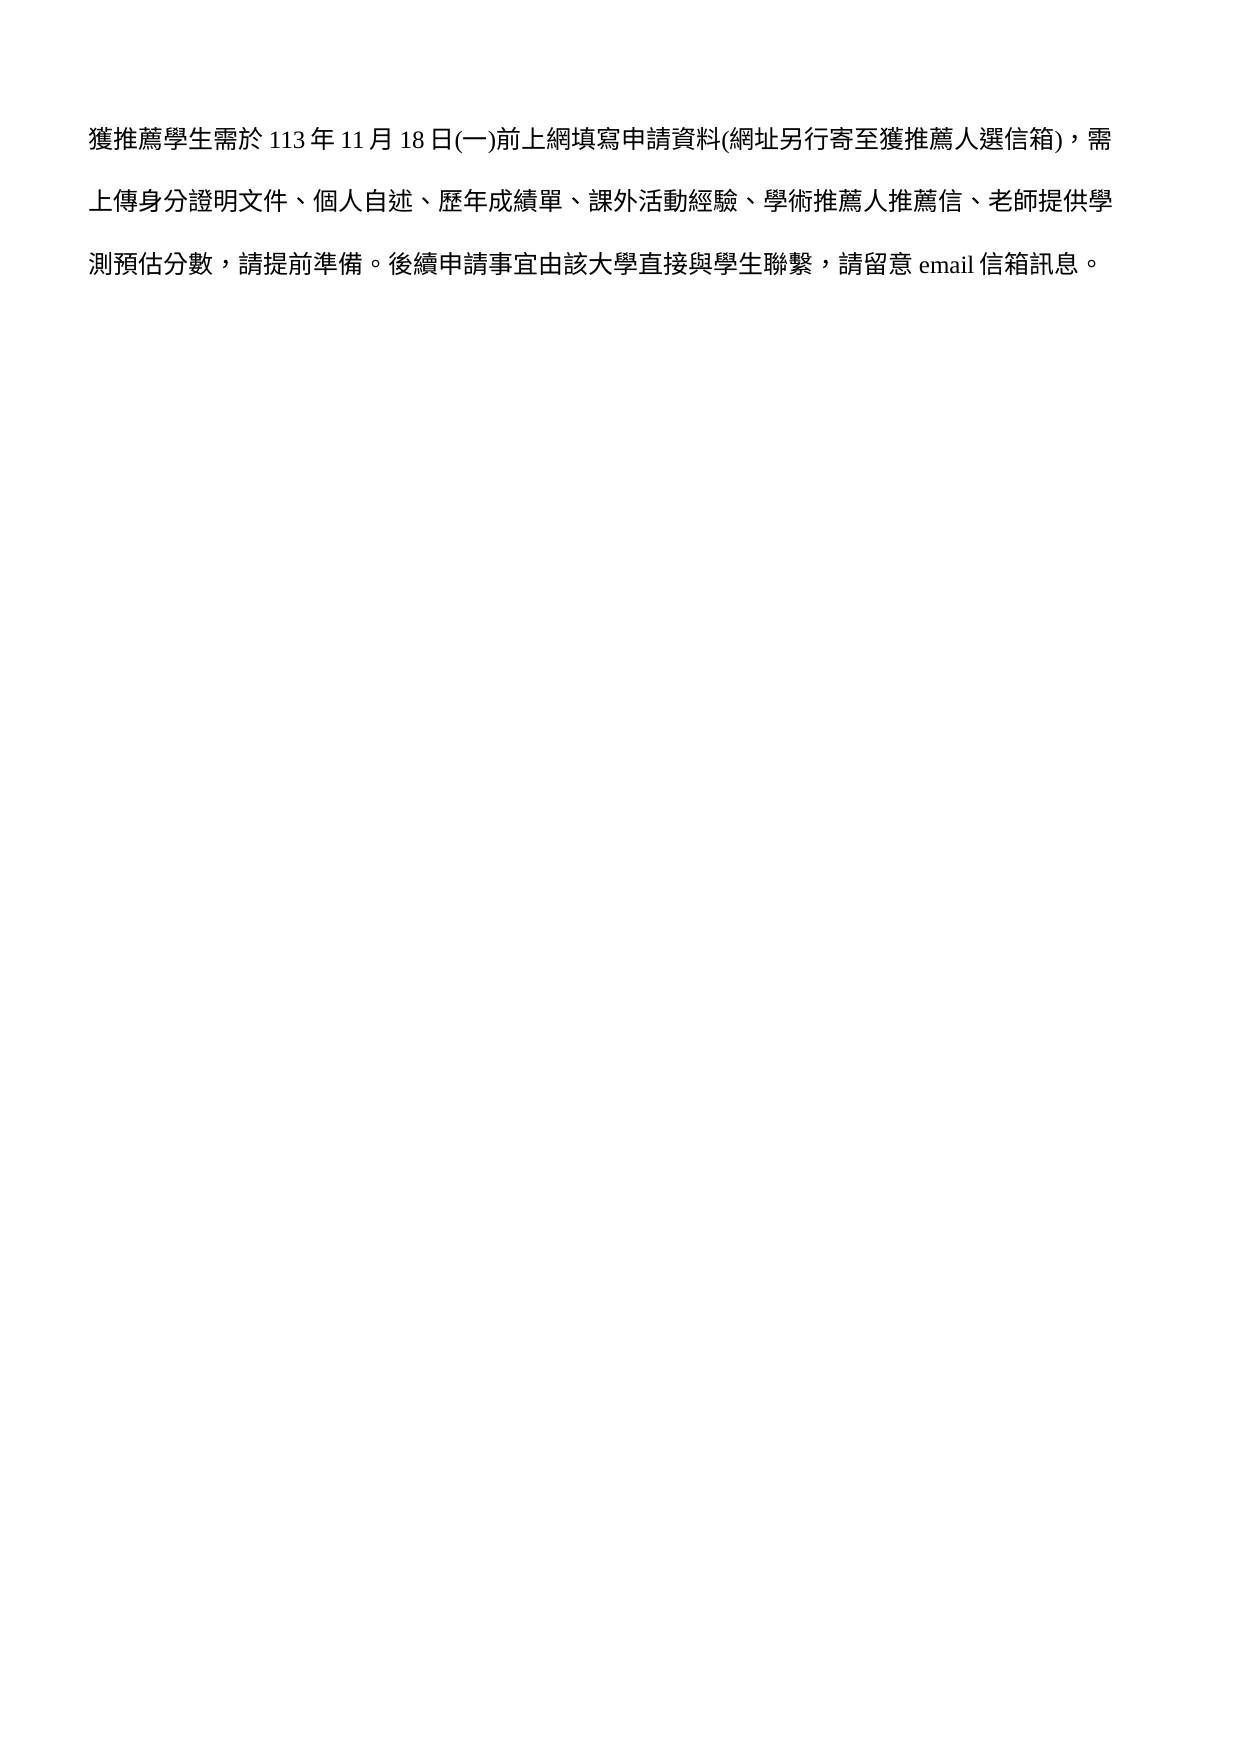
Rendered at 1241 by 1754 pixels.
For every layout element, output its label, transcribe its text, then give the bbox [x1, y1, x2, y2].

text 獲推薦學生需於113年11月18日(一)前上網填寫申請資料(網址另行寄至獲推薦人選信箱)，需上傳身分證明文件、個人自述、歷年成績單、課外活動經驗、學術推薦人推薦信、老師提供學測預估分數，請提前準備。後續申請事宜由該大學直接與學生聯繫，請留意email信箱訊息。 [89, 96, 1127, 283]
